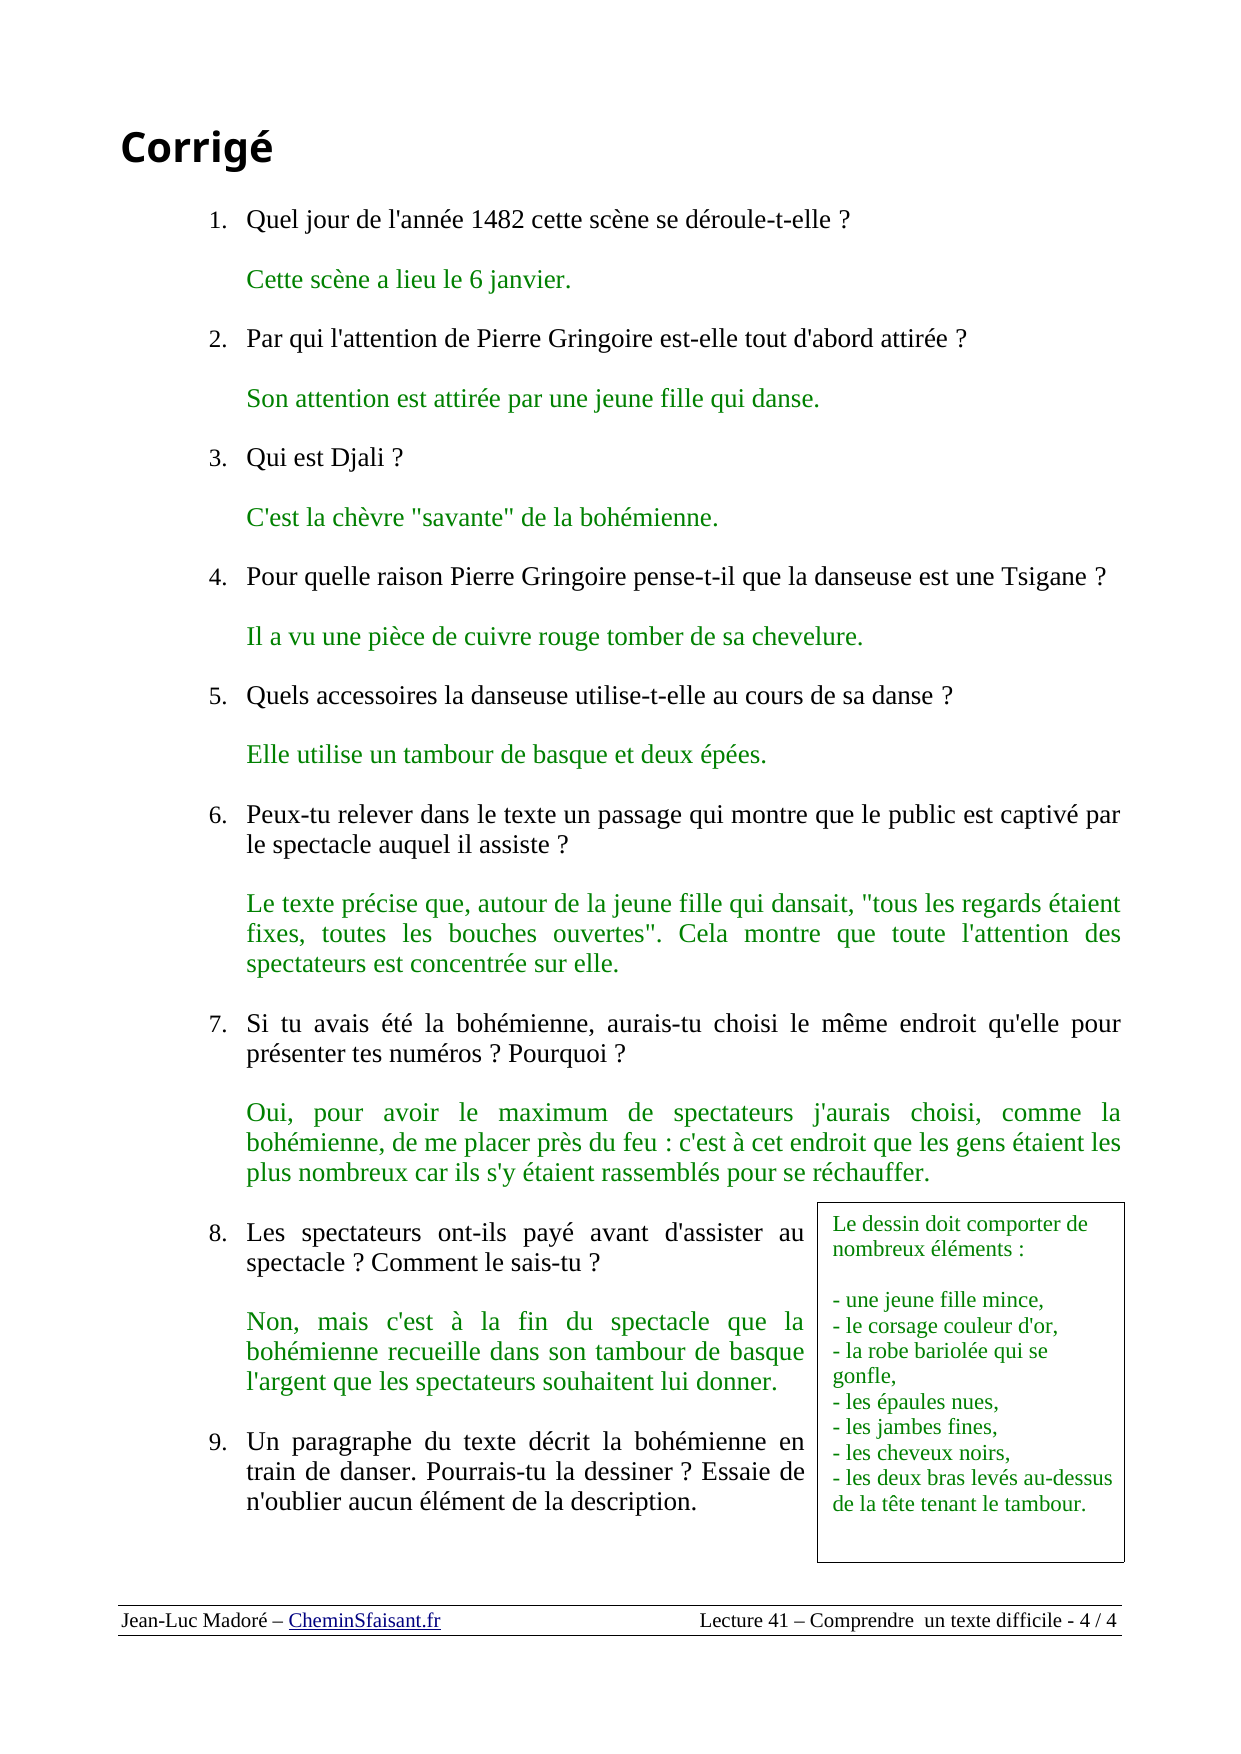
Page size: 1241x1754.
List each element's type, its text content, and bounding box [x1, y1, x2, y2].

list Cette scène a lieu le 6 janvier. [209, 264, 1122, 294]
list - les épaules nues, [832, 1389, 1115, 1414]
list - une jeune fille mince, [832, 1287, 1115, 1313]
list Par qui l'attention de Pierre Gringoire est-elle tout d'abord attirée ? [209, 323, 1122, 353]
list Peux-tu relever dans le texte un passage qui montre que le public est captivé par le spectacle auquel il assiste ? [209, 799, 1122, 859]
list Le dessin doit comporter de nombreux éléments : [832, 1211, 1115, 1262]
list - les deux bras levés au-dessus de la tête tenant le tambour. [832, 1465, 1115, 1516]
list Un paragraphe du texte décrit la bohémienne en train de danser. Pourrais-tu la dessiner ? Essaie de n'oublier aucun élément de la description. [209, 1426, 817, 1516]
list Oui, pour avoir le maximum de spectateurs j'aurais choisi, comme la bohémienne, de me placer près du feu : c'est à cet endroit que les gens étaient les plus nombreux car ils s'y étaient rassemblés pour se réchauffer. [209, 1098, 1122, 1188]
list Non, mais c'est à la fin du spectacle que la bohémienne recueille dans son tambour de basque l'argent que les spectateurs souhaitent lui donner. [209, 1307, 817, 1397]
list C'est la chèvre "savante" de la bohémienne. [209, 502, 1122, 532]
list Elle utilise un tambour de basque et deux épées. [209, 740, 1122, 770]
list Quel jour de l'année 1482 cette scène se déroule-t-elle ? [209, 204, 1122, 234]
list Si tu avais été la bohémienne, aurais-tu choisi le même endroit qu'elle pour présenter tes numéros ? Pourquoi ? [209, 1008, 1122, 1068]
list Pour quelle raison Pierre Gringoire pense-t-il que la danseuse est une Tsigane ? [209, 561, 1122, 591]
list - les cheveux noirs, [832, 1440, 1115, 1465]
list Les spectateurs ont-ils payé avant d'assister au spectacle ? Comment le sais-tu ? [209, 1217, 817, 1277]
list [818, 1203, 1124, 1562]
list - le corsage couleur d'or, [832, 1313, 1115, 1338]
list Le texte précise que, autour de la jeune fille qui dansait, "tous les regards étaient fixes, toutes les bouches ouvertes". Cela montre que toute l'attention des spectateurs est concentrée sur elle. [209, 889, 1122, 979]
list Son attention est attirée par une jeune fille qui danse. [209, 383, 1122, 413]
list Il a vu une pièce de cuivre rouge tomber de sa chevelure. [209, 621, 1122, 651]
list - la robe bariolée qui se gonfle, [832, 1338, 1115, 1389]
list Qui est Djali ? [209, 442, 1122, 472]
list - les jambes fines, [832, 1414, 1115, 1440]
list Quels accessoires la danseuse utilise-t-elle au cours de sa danse ? [209, 680, 1122, 710]
text Corrigé [120, 118, 1122, 175]
